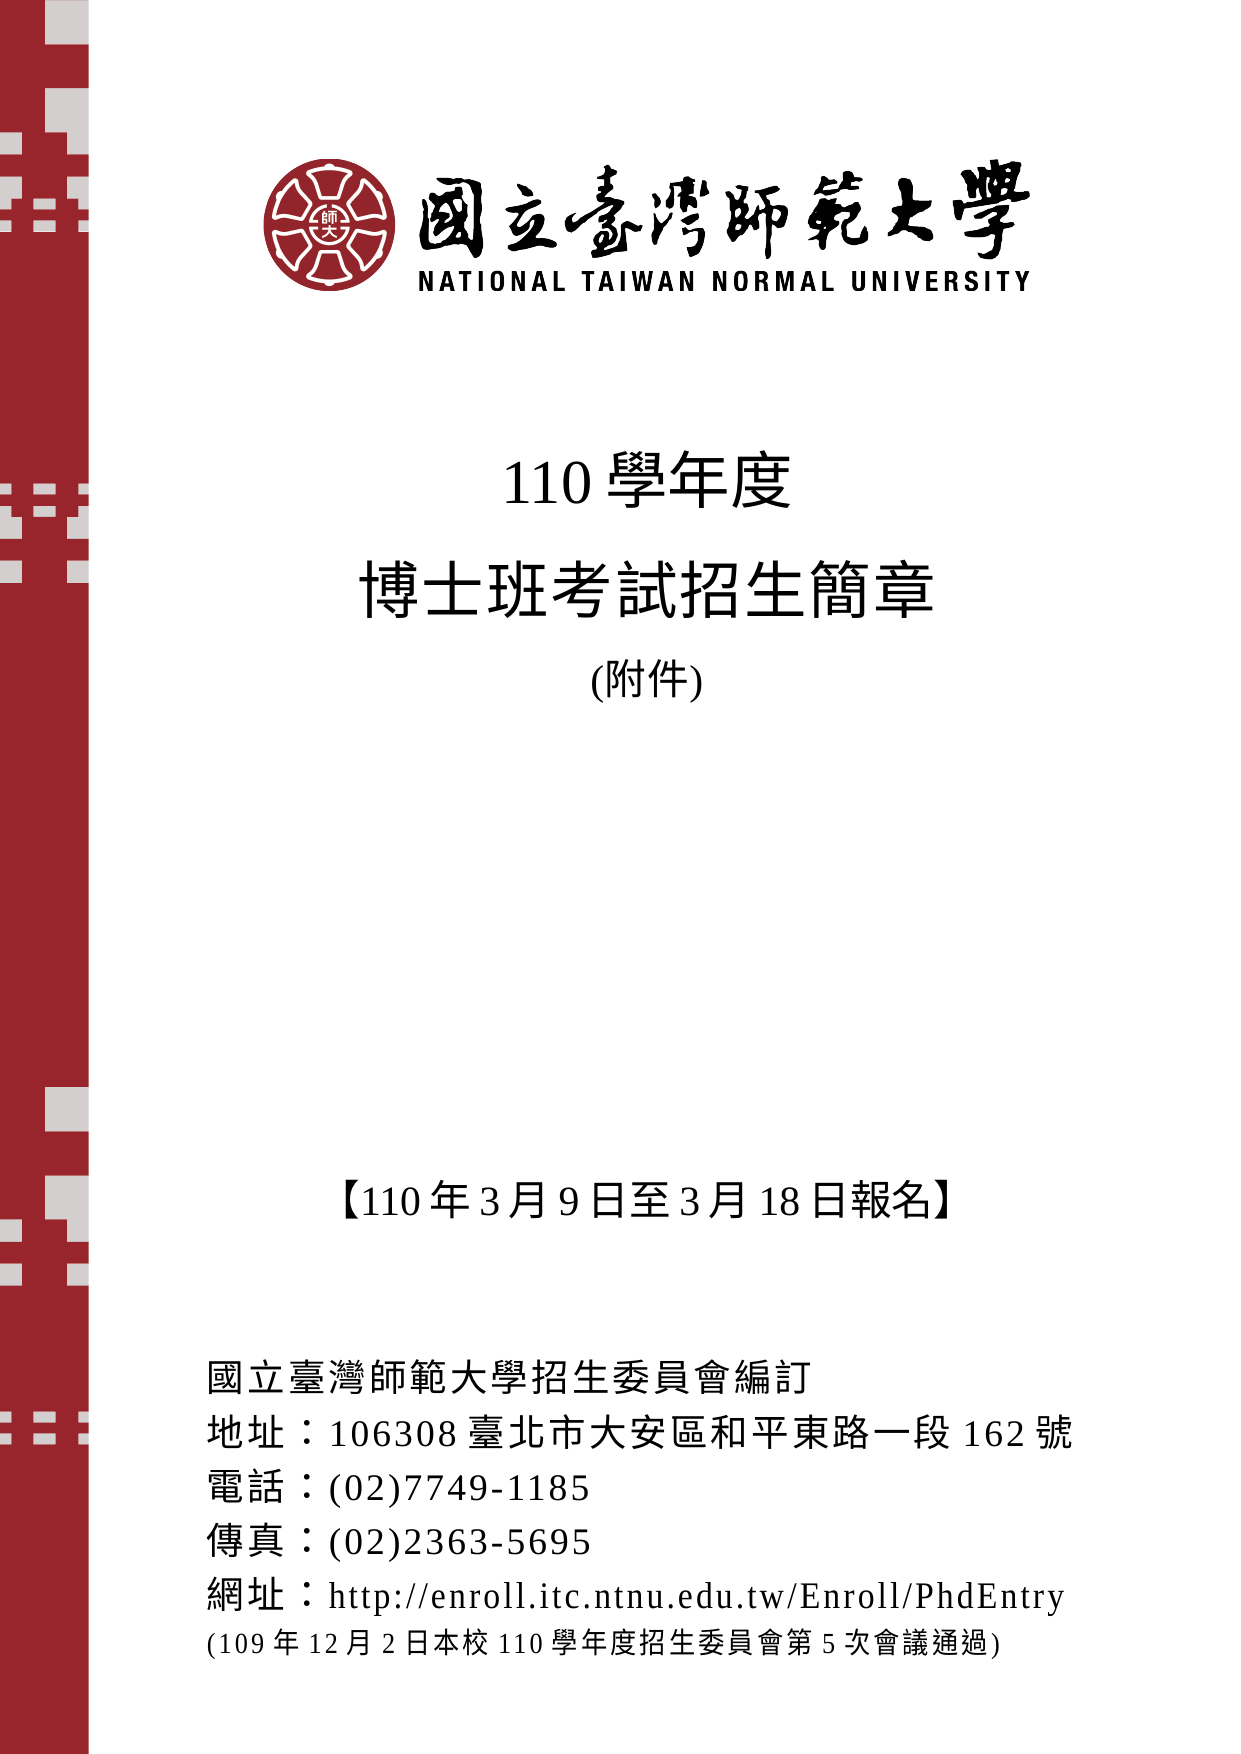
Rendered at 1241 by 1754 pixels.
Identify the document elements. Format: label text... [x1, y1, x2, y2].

text 博士班考試招生簡章 [118, 541, 1175, 631]
text 網址：http://enroll.itc.ntnu.edu.tw/Enroll/PhdEntry [207, 1565, 1172, 1619]
text 110學年度 [118, 453, 1175, 516]
text 國立臺灣師範大學招生委員會編訂 [207, 1348, 1172, 1402]
text (附件) [118, 661, 1175, 703]
text 傳真：(02)2363-5695 [207, 1511, 1172, 1565]
text 地址：106308臺北市大安區和平東路一段162號 [207, 1402, 1172, 1457]
text 電話：(02)7749-1185 [207, 1457, 1172, 1511]
text 【110年3月9日至3月18日報名】 [118, 1164, 1175, 1228]
text (109年12月2日本校110學年度招生委員會第5次會議通過) [207, 1619, 1172, 1662]
